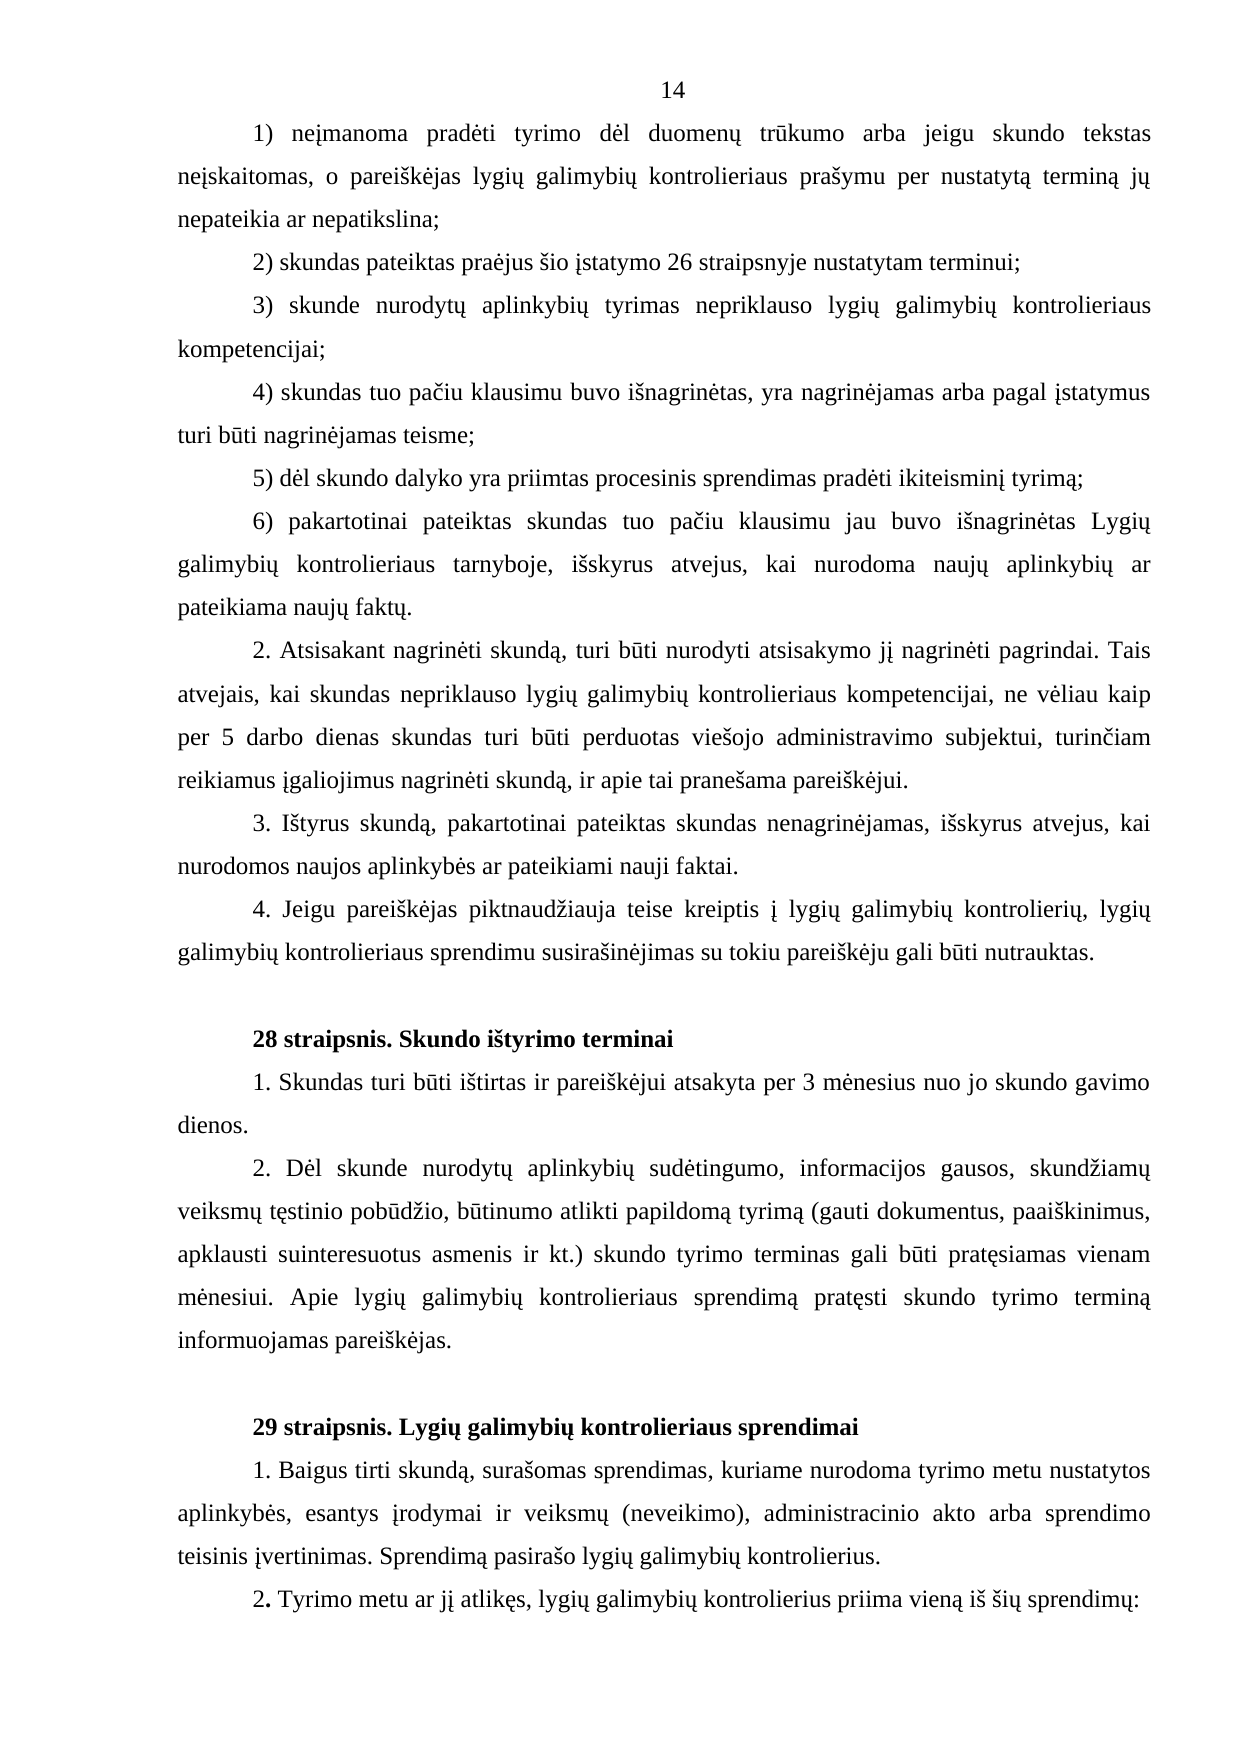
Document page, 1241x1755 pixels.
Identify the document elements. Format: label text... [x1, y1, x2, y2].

text 1) neįmanoma pradėti tyrimo dėl duomenų trūkumo arba jeigu skundo tekstas neįskaitomas, o pareiškėjas lygių galimybių kontrolieriaus prašymu per nustatytą terminą jų nepateikia ar nepatikslina; [177, 118, 1152, 233]
text 28 straipsnis. Skundo ištyrimo terminai [177, 1024, 1152, 1052]
text 2. Atsisakant nagrinėti skundą, turi būti nurodyti atsisakymo jį nagrinėti pagrindai. Tais atvejais, kai skundas nepriklauso lygių galimybių kontrolieriaus kompetencijai, ne vėliau kaip per 5 darbo dienas skundas turi būti perduotas viešojo administravimo subjektui, turinčiam reikiamus įgaliojimus nagrinėti skundą, ir apie tai pranešama pareiškėjui. [177, 636, 1152, 794]
text 5) dėl skundo dalyko yra priimtas procesinis sprendimas pradėti ikiteisminį tyrimą; [177, 463, 1152, 492]
text 1. Baigus tirti skundą, surašomas sprendimas, kuriame nurodoma tyrimo metu nustatytos aplinkybės, esantys įrodymai ir veiksmų (neveikimo), administracinio akto arba sprendimo teisinis įvertinimas. Sprendimą pasirašo lygių galimybių kontrolierius. [177, 1455, 1152, 1570]
text 4. Jeigu pareiškėjas piktnaudžiauja teise kreiptis į lygių galimybių kontrolierių, lygių galimybių kontrolieriaus sprendimu susirašinėjimas su tokiu pareiškėju gali būti nutrauktas. [177, 894, 1152, 966]
text 2. Dėl skunde nurodytų aplinkybių sudėtingumo, informacijos gausos, skundžiamų veiksmų tęstinio pobūdžio, būtinumo atlikti papildomą tyrimą (gauti dokumentus, paaiškinimus, apklausti suinteresuotus asmenis ir kt.) skundo tyrimo terminas gali būti pratęsiamas vienam mėnesiui. Apie lygių galimybių kontrolieriaus sprendimą pratęsti skundo tyrimo terminą informuojamas pareiškėjas. [177, 1153, 1152, 1354]
text 2) skundas pateiktas praėjus šio įstatymo 26 straipsnyje nustatytam terminui; [177, 247, 1152, 276]
text 4) skundas tuo pačiu klausimu buvo išnagrinėtas, yra nagrinėjamas arba pagal įstatymus turi būti nagrinėjamas teisme; [177, 377, 1152, 449]
text 6) pakartotinai pateiktas skundas tuo pačiu klausimu jau buvo išnagrinėtas Lygių galimybių kontrolieriaus tarnyboje, išskyrus atvejus, kai nurodoma naujų aplinkybių ar pateikiama naujų faktų. [177, 506, 1152, 621]
text 29 straipsnis. Lygių galimybių kontrolieriaus sprendimai [177, 1412, 1152, 1441]
text 2. Tyrimo metu ar jį atlikęs, lygių galimybių kontrolierius priima vieną iš šių sprendimų: [177, 1584, 1152, 1613]
text 3) skunde nurodytų aplinkybių tyrimas nepriklauso lygių galimybių kontrolieriaus kompetencijai; [177, 291, 1152, 362]
text 1. Skundas turi būti ištirtas ir pareiškėjui atsakyta per 3 mėnesius nuo jo skundo gavimo dienos. [177, 1067, 1152, 1139]
text 3. Ištyrus skundą, pakartotinai pateiktas skundas nenagrinėjamas, išskyrus atvejus, kai nurodomos naujos aplinkybės ar pateikiami nauji faktai. [177, 808, 1152, 880]
